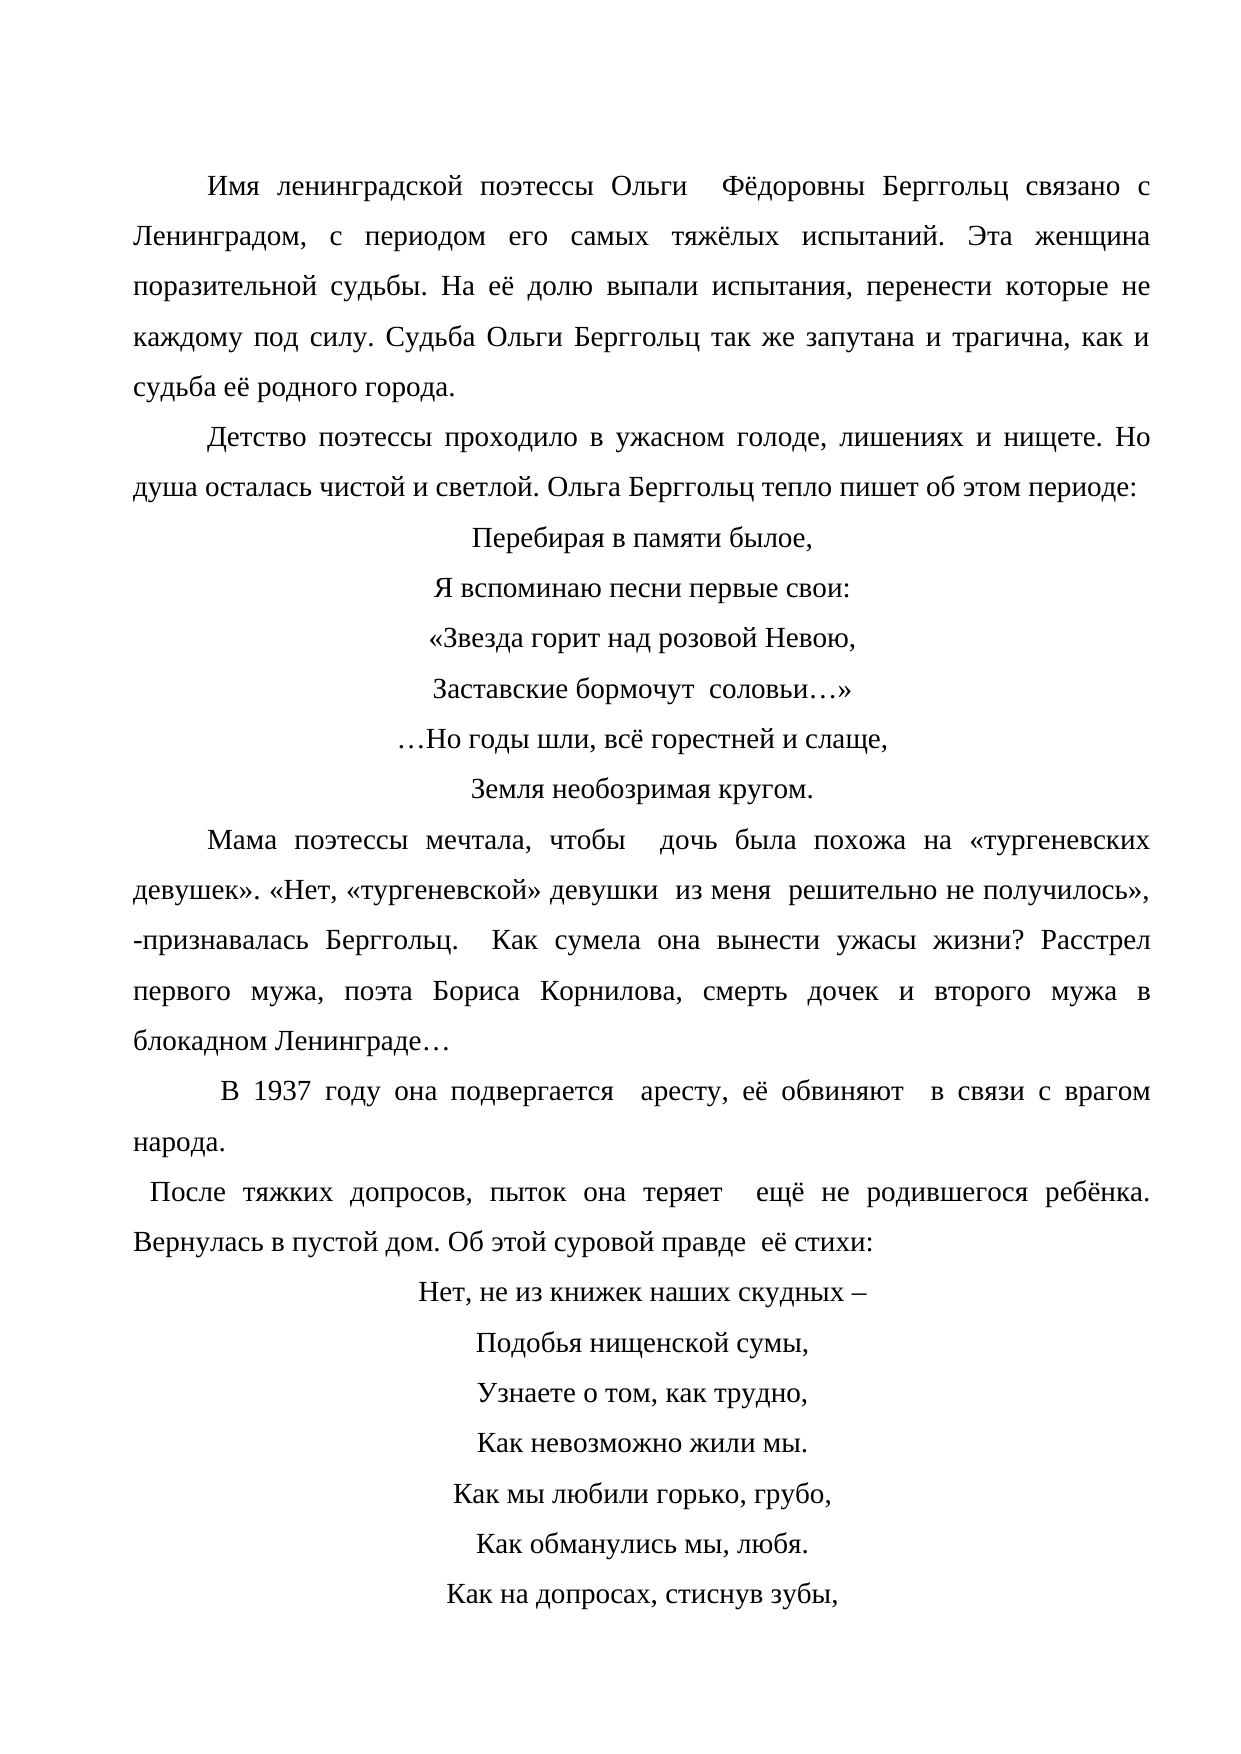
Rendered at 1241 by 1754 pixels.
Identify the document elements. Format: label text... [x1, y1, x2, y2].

text Узнаете о том, как трудно, [133, 1375, 1152, 1409]
text Как обманулись мы, любя. [133, 1526, 1152, 1560]
text Мама поэтессы мечтала, чтобы дочь была похожа на «тургеневских девушек». «Нет, «тургеневской» девушки из меня решительно не получилось», -признавалась Берггольц. Как сумела она вынести ужасы жизни? Расстрел первого мужа, поэта Бориса Корнилова, смерть дочек и второго мужа в блокадном Ленинграде… [133, 822, 1152, 1057]
text Я вспоминаю песни первые свои: [133, 570, 1152, 604]
text Как невозможно жили мы. [133, 1426, 1152, 1459]
text В 1937 году она подвергается аресту, её обвиняют в связи с врагом народа. После тяжких допросов, пыток она теряет ещё не родившегося ребёнка. Вернулась в пустой дом. Об этой суровой правде её стихи: [133, 1073, 1152, 1258]
text Подобья нищенской сумы, [133, 1325, 1152, 1358]
text Земля необозримая кругом. [133, 771, 1152, 805]
text Детство поэтессы проходило в ужасном голоде, лишениях и нищете. Но душа осталась чистой и светлой. Ольга Берггольц тепло пишет об этом периоде: [133, 419, 1152, 503]
text Имя ленинградской поэтессы Ольги Фёдоровны Берггольц связано с Ленинградом, с периодом его самых тяжёлых испытаний. Эта женщина поразительной судьбы. На её долю выпали испытания, перенести которые не каждому под силу. Судьба Ольги Берггольц так же запутана и трагична, как и судьба её родного города. [133, 168, 1152, 402]
text Нет, не из книжек наших скудных – [133, 1274, 1152, 1308]
text Заставские бормочут соловьи…» [133, 671, 1152, 704]
text «Звезда горит над розовой Невою, [133, 621, 1152, 654]
text …Но годы шли, всё горестней и слаще, [133, 721, 1152, 755]
text Перебирая в памяти былое, [133, 520, 1152, 553]
text Как на допросах, стиснув зубы, [133, 1576, 1152, 1610]
text Как мы любили горько, грубо, [133, 1476, 1152, 1509]
